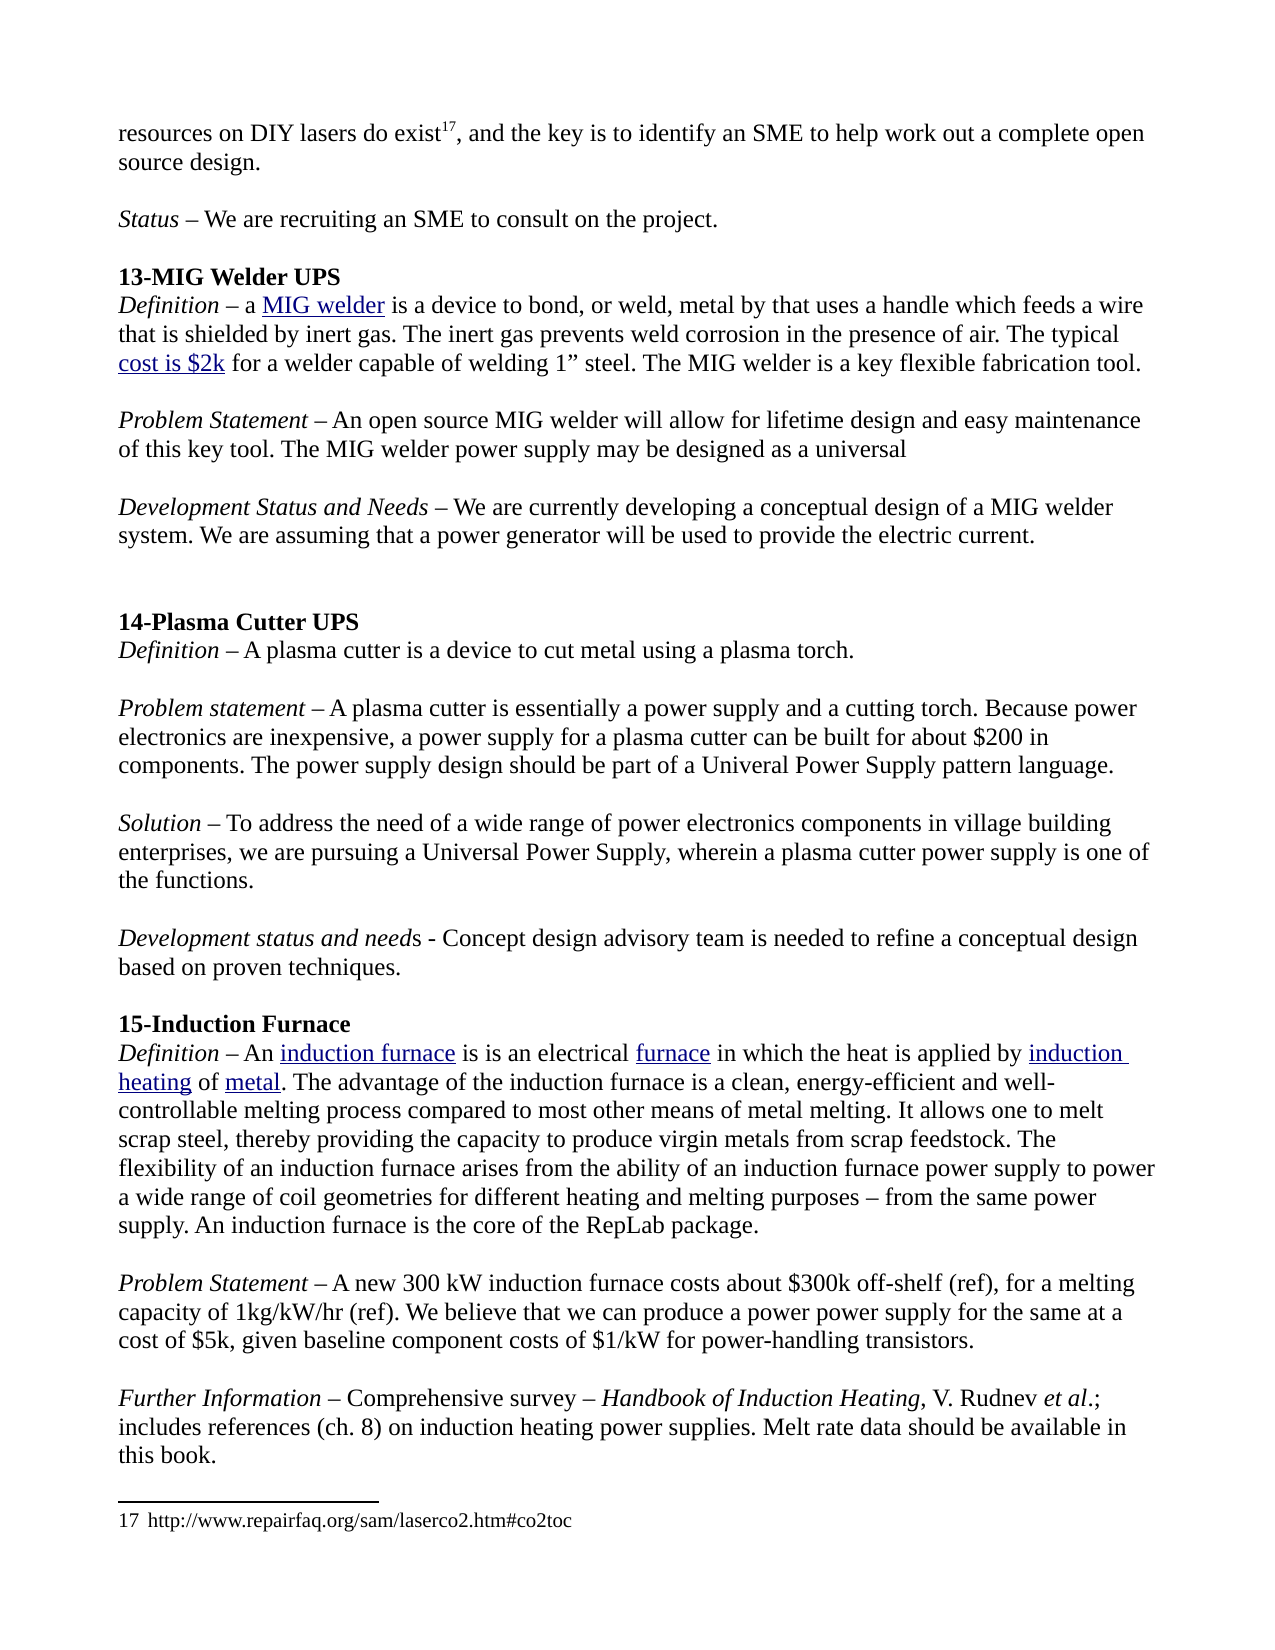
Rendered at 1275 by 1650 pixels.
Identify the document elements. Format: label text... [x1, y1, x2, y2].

text Development status and needs - Concept design advisory team is needed to refine a conceptual design based on proven techniques. [118, 923, 1157, 981]
text 14-Plasma Cutter UPS [118, 607, 1157, 636]
text 13-MIG Welder UPS [118, 262, 1157, 291]
text Solution – To address the need of a wide range of power electronics components in village building enterprises, we are pursuing a Universal Power Supply, wherein a plasma cutter power supply is one of the functions. [118, 808, 1157, 894]
text Development Status and Needs – We are currently developing a conceptual design of a MIG welder system. We are assuming that a power generator will be used to provide the electric current. [118, 492, 1157, 549]
text resources on DIY lasers do exist, and the key is to identify an SME to help work out a complete open source design. [118, 118, 1157, 176]
text Status – We are recruiting an SME to consult on the project. [118, 204, 1157, 233]
text Definition – A plasma cutter is a device to cut metal using a plasma torch. [118, 636, 1157, 664]
text Problem statement – A plasma cutter is essentially a power supply and a cutting torch. Because power electronics are inexpensive, a power supply for a plasma cutter can be built for about $200 in components. The power supply design should be part of a Univeral Power Supply pattern language. [118, 693, 1157, 779]
text 15-Induction Furnace [118, 1009, 1157, 1038]
text Definition – An induction furnace is is an electrical furnace in which the heat is applied by induction heating of metal. The advantage of the induction furnace is a clean, energy-efficient and well-controllable melting process compared to most other means of metal melting. It allows one to melt scrap steel, thereby providing the capacity to produce virgin metals from scrap feedstock. The flexibility of an induction furnace arises from the ability of an induction furnace power supply to power a wide range of coil geometries for different heating and melting purposes – from the same power supply. An induction furnace is the core of the RepLab package. [118, 1038, 1157, 1239]
text http://www.repairfaq.org/sam/laserco2.htm#co2toc [118, 1508, 1157, 1532]
text Definition – a MIG welder is a device to bond, or weld, metal by that uses a handle which feeds a wire that is shielded by inert gas. The inert gas prevents weld corrosion in the presence of air. The typical cost is $2k for a welder capable of welding 1” steel. The MIG welder is a key flexible fabrication tool. [118, 291, 1157, 377]
text Problem Statement – An open source MIG welder will allow for lifetime design and easy maintenance of this key tool. The MIG welder power supply may be designed as a universal [118, 406, 1157, 463]
text Problem Statement – A new 300 kW induction furnace costs about $300k off-shelf (ref), for a melting capacity of 1kg/kW/hr (ref). We believe that we can produce a power power supply for the same at a cost of $5k, given baseline component costs of $1/kW for power-handling transistors. [118, 1268, 1157, 1354]
text Further Information – Comprehensive survey – Handbook of Induction Heating, V. Rudnev et al.; includes references (ch. 8) on induction heating power supplies. Melt rate data should be available in this book. [118, 1383, 1157, 1469]
